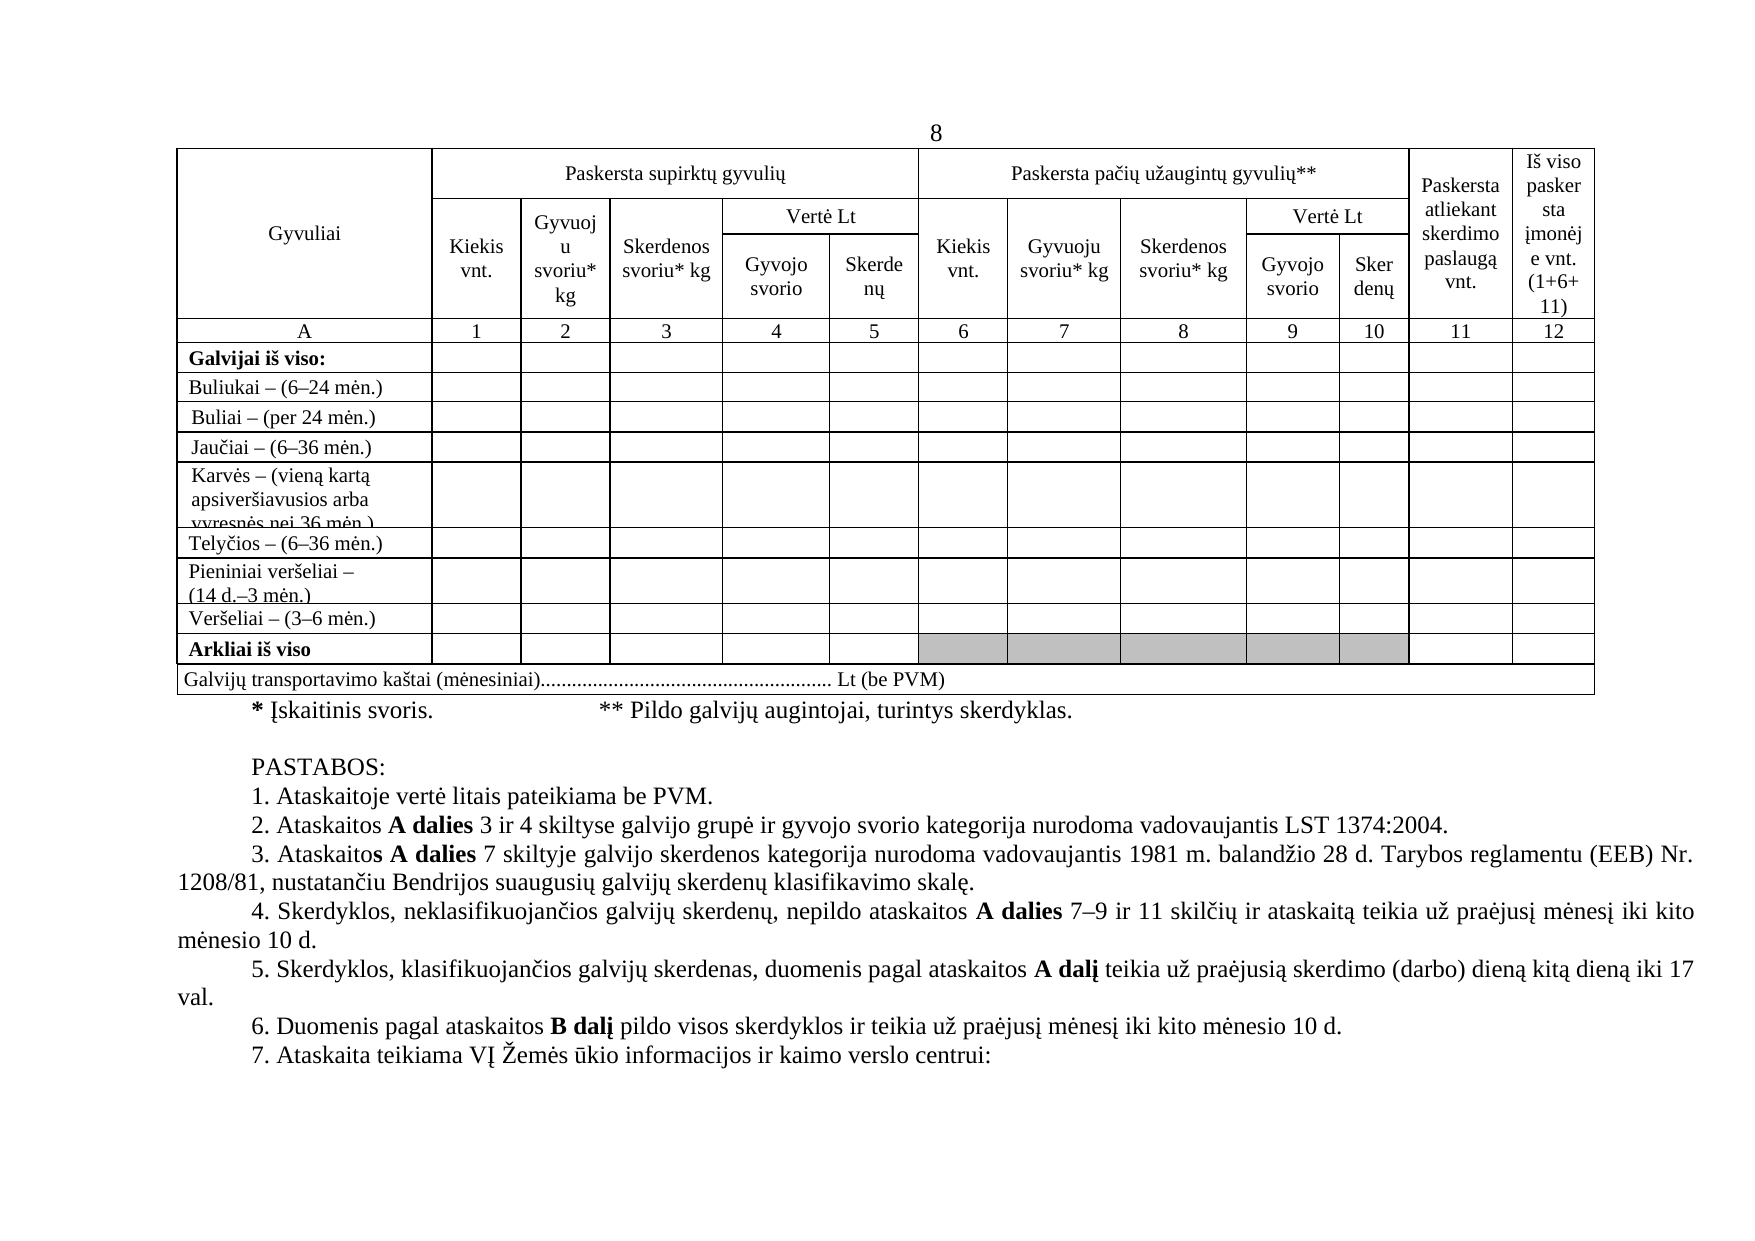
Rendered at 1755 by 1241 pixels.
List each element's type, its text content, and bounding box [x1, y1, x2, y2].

table_cell [522, 528, 609, 557]
table_header Paskersta supirktų gyvulių [433, 149, 918, 198]
table_cell [919, 463, 1007, 527]
table_cell [919, 528, 1007, 557]
table_cell [919, 433, 1007, 461]
table_cell Kiekis vnt. [433, 199, 520, 318]
table_cell [1247, 373, 1339, 401]
table_cell [1008, 559, 1120, 602]
table_cell [611, 528, 722, 557]
table_cell [611, 373, 722, 401]
text 3. Ataskaitos A dalies 7 skiltyje galvijo skerdenos kategorija nurodoma vadovaujantis 1981 m. balandžio 28 d. Tarybos reglamentu (EEB) Nr. 1208/81, nustatančiu Bendrijos suaugusių galvijų skerdenų klasifikavimo skalę. [177, 839, 1695, 896]
table_cell Galvijų transportavimo kaštai (mėnesiniai)........................................................ Lt (be PVM) [178, 665, 1594, 694]
table_cell Pieniniai veršeliai – (14 d.–3 mėn.) [178, 559, 431, 602]
table_cell [919, 604, 1007, 633]
table_cell [1410, 463, 1512, 527]
table_cell [830, 604, 918, 633]
text 2. Ataskaitos A dalies 3 ir 4 skiltyse galvijo grupė ir gyvojo svorio kategorija nurodoma vadovaujantis LST 1374:2004. [177, 810, 1695, 839]
table_cell [1340, 528, 1408, 557]
table_header Paskersta pačių užaugintų gyvulių** [919, 149, 1408, 198]
table_cell [1247, 343, 1339, 372]
table_cell 6 [919, 319, 1007, 342]
table_cell [723, 528, 829, 557]
table_cell [522, 402, 609, 431]
table_cell [1247, 634, 1339, 663]
table_cell [611, 402, 722, 431]
table_cell [919, 402, 1007, 431]
table_cell [1121, 634, 1246, 663]
table_cell [1008, 402, 1120, 431]
table_cell [1008, 463, 1120, 527]
table_cell 1 [433, 319, 520, 342]
table_cell [1340, 634, 1408, 663]
table_cell [1008, 433, 1120, 461]
text 4. Skerdyklos, neklasifikuojančios galvijų skerdenų, nepildo ataskaitos A dalies 7–9 ir 11 skilčių ir ataskaitą teikia už praėjusį mėnesį iki kito mėnesio 10 d. [177, 896, 1695, 954]
table_cell Galvijai iš viso: [178, 343, 431, 372]
table_cell 9 [1247, 319, 1339, 342]
table_cell [830, 634, 918, 663]
table_cell [1513, 604, 1594, 633]
table_cell [1513, 463, 1594, 527]
table_cell [1008, 373, 1120, 401]
table_cell Karvės – (vieną kartą apsiveršiavusios arba vyresnės nei 36 mėn.) [178, 463, 431, 527]
table_cell Gyvojo svorio [723, 235, 829, 318]
table_cell Vertė Lt [723, 199, 918, 233]
table_cell [723, 433, 829, 461]
table_cell [611, 343, 722, 372]
table_cell [830, 402, 918, 431]
table_cell [1340, 433, 1408, 461]
table_cell [830, 433, 918, 461]
table_cell [433, 528, 520, 557]
table_cell [723, 343, 829, 372]
table_cell [1247, 402, 1339, 431]
table_cell [1247, 463, 1339, 527]
table_cell [1513, 528, 1594, 557]
table_cell [723, 402, 829, 431]
table_cell [522, 373, 609, 401]
text 1. Ataskaitoje vertė litais pateikiama be PVM. [177, 781, 1695, 810]
text 5. Skerdyklos, klasifikuojančios galvijų skerdenas, duomenis pagal ataskaitos A dalį teikia už praėjusią skerdimo (darbo) dieną kitą dieną iki 17 val. [177, 954, 1695, 1011]
table_cell [522, 433, 609, 461]
table_cell [919, 559, 1007, 602]
table_cell Skerdenų [1340, 235, 1408, 318]
table_cell [433, 433, 520, 461]
table_cell Gyvojo svorio [1247, 235, 1339, 318]
text 6. Duomenis pagal ataskaitos B dalį pildo visos skerdyklos ir teikia už praėjusį mėnesį iki kito mėnesio 10 d. [177, 1011, 1695, 1040]
table_cell Gyvuoju svoriu* kg [1008, 199, 1120, 318]
table_cell [723, 604, 829, 633]
table_cell [1121, 528, 1246, 557]
table_header Paskersta atliekant skerdimo paslaugą vnt. [1410, 149, 1512, 318]
table_cell 11 [1410, 319, 1512, 342]
table_cell [1410, 604, 1512, 633]
table_cell [433, 463, 520, 527]
table_cell [611, 433, 722, 461]
table_cell Gyvuoju svoriu* kg [522, 199, 609, 318]
table_cell [433, 343, 520, 372]
table_cell [433, 373, 520, 401]
table_cell [919, 373, 1007, 401]
table_cell [611, 604, 722, 633]
table_cell [1340, 402, 1408, 431]
table_cell [1513, 433, 1594, 461]
table_cell [1410, 559, 1512, 602]
table_cell 3 [611, 319, 722, 342]
table_cell [433, 604, 520, 633]
table_cell [1513, 634, 1594, 663]
table_cell [723, 634, 829, 663]
table_cell [1247, 433, 1339, 461]
table_cell [919, 343, 1007, 372]
table_cell 2 [522, 319, 609, 342]
table_cell 8 [1121, 319, 1246, 342]
table_cell Arkliai iš viso [178, 634, 431, 663]
table_cell [1410, 373, 1512, 401]
table_cell [1410, 402, 1512, 431]
table_cell [611, 559, 722, 602]
table_header Gyvuliai [178, 149, 431, 318]
table_cell [723, 559, 829, 602]
table_cell [522, 604, 609, 633]
table_cell [611, 463, 722, 527]
table_cell [1121, 373, 1246, 401]
table_cell [1340, 559, 1408, 602]
table_cell Buliukai – (6–24 mėn.) [178, 373, 431, 401]
table_cell [919, 634, 1007, 663]
table_cell [522, 559, 609, 602]
table_cell [522, 343, 609, 372]
table_cell [1410, 634, 1512, 663]
table_cell 4 [723, 319, 829, 342]
table_cell [1410, 528, 1512, 557]
table_cell [1121, 604, 1246, 633]
table_cell [830, 528, 918, 557]
text 7. Ataskaita teikiama VĮ Žemės ūkio informacijos ir kaimo verslo centrui: [177, 1040, 1695, 1069]
table_cell [1513, 373, 1594, 401]
table_cell Telyčios – (6–36 mėn.) [178, 528, 431, 557]
table_cell [1008, 528, 1120, 557]
table_cell [1513, 343, 1594, 372]
table_cell [830, 559, 918, 602]
table_cell [1247, 604, 1339, 633]
table_cell [1121, 433, 1246, 461]
table_cell [1410, 433, 1512, 461]
table_cell Skerdenų [830, 235, 918, 318]
table_cell Buliai – (per 24 mėn.) [178, 402, 431, 431]
text * Įskaitinis svoris. ** Pildo galvijų augintojai, turintys skerdyklas. [177, 695, 1695, 724]
table_cell [1121, 463, 1246, 527]
table_cell [1247, 559, 1339, 602]
table_cell [1410, 343, 1512, 372]
table_cell [433, 634, 520, 663]
table_cell A [178, 319, 431, 342]
table_cell [1513, 402, 1594, 431]
table_cell 7 [1008, 319, 1120, 342]
table_cell [433, 559, 520, 602]
table_cell [433, 402, 520, 431]
table_cell [611, 634, 722, 663]
table_cell Veršeliai – (3–6 mėn.) [178, 604, 431, 633]
table_cell [723, 463, 829, 527]
table_cell [1340, 373, 1408, 401]
table_cell [1513, 559, 1594, 602]
table_cell [1340, 343, 1408, 372]
table_cell [1340, 604, 1408, 633]
table_cell Jaučiai – (6–36 mėn.) [178, 433, 431, 461]
table_header Iš viso paskersta įmonėje vnt. (1+6+11) [1513, 149, 1594, 318]
table_cell 12 [1513, 319, 1594, 342]
table_cell [1247, 528, 1339, 557]
table_cell [1008, 634, 1120, 663]
table_cell [1008, 343, 1120, 372]
table_cell [830, 463, 918, 527]
table_cell [522, 463, 609, 527]
table_cell [1121, 559, 1246, 602]
table_cell Skerdenos svoriu* kg [611, 199, 722, 318]
table_cell Vertė Lt [1247, 199, 1408, 233]
table_cell [1340, 463, 1408, 527]
table_cell Skerdenos svoriu* kg [1121, 199, 1246, 318]
table_cell [1121, 343, 1246, 372]
table_cell 10 [1340, 319, 1408, 342]
table_cell [522, 634, 609, 663]
table_cell [1121, 402, 1246, 431]
table_cell [1008, 604, 1120, 633]
table_cell 5 [830, 319, 918, 342]
table_cell Kiekis vnt. [919, 199, 1007, 318]
table_cell [723, 373, 829, 401]
table_cell [830, 373, 918, 401]
table_cell [830, 343, 918, 372]
text PASTABOS: [177, 752, 1695, 781]
